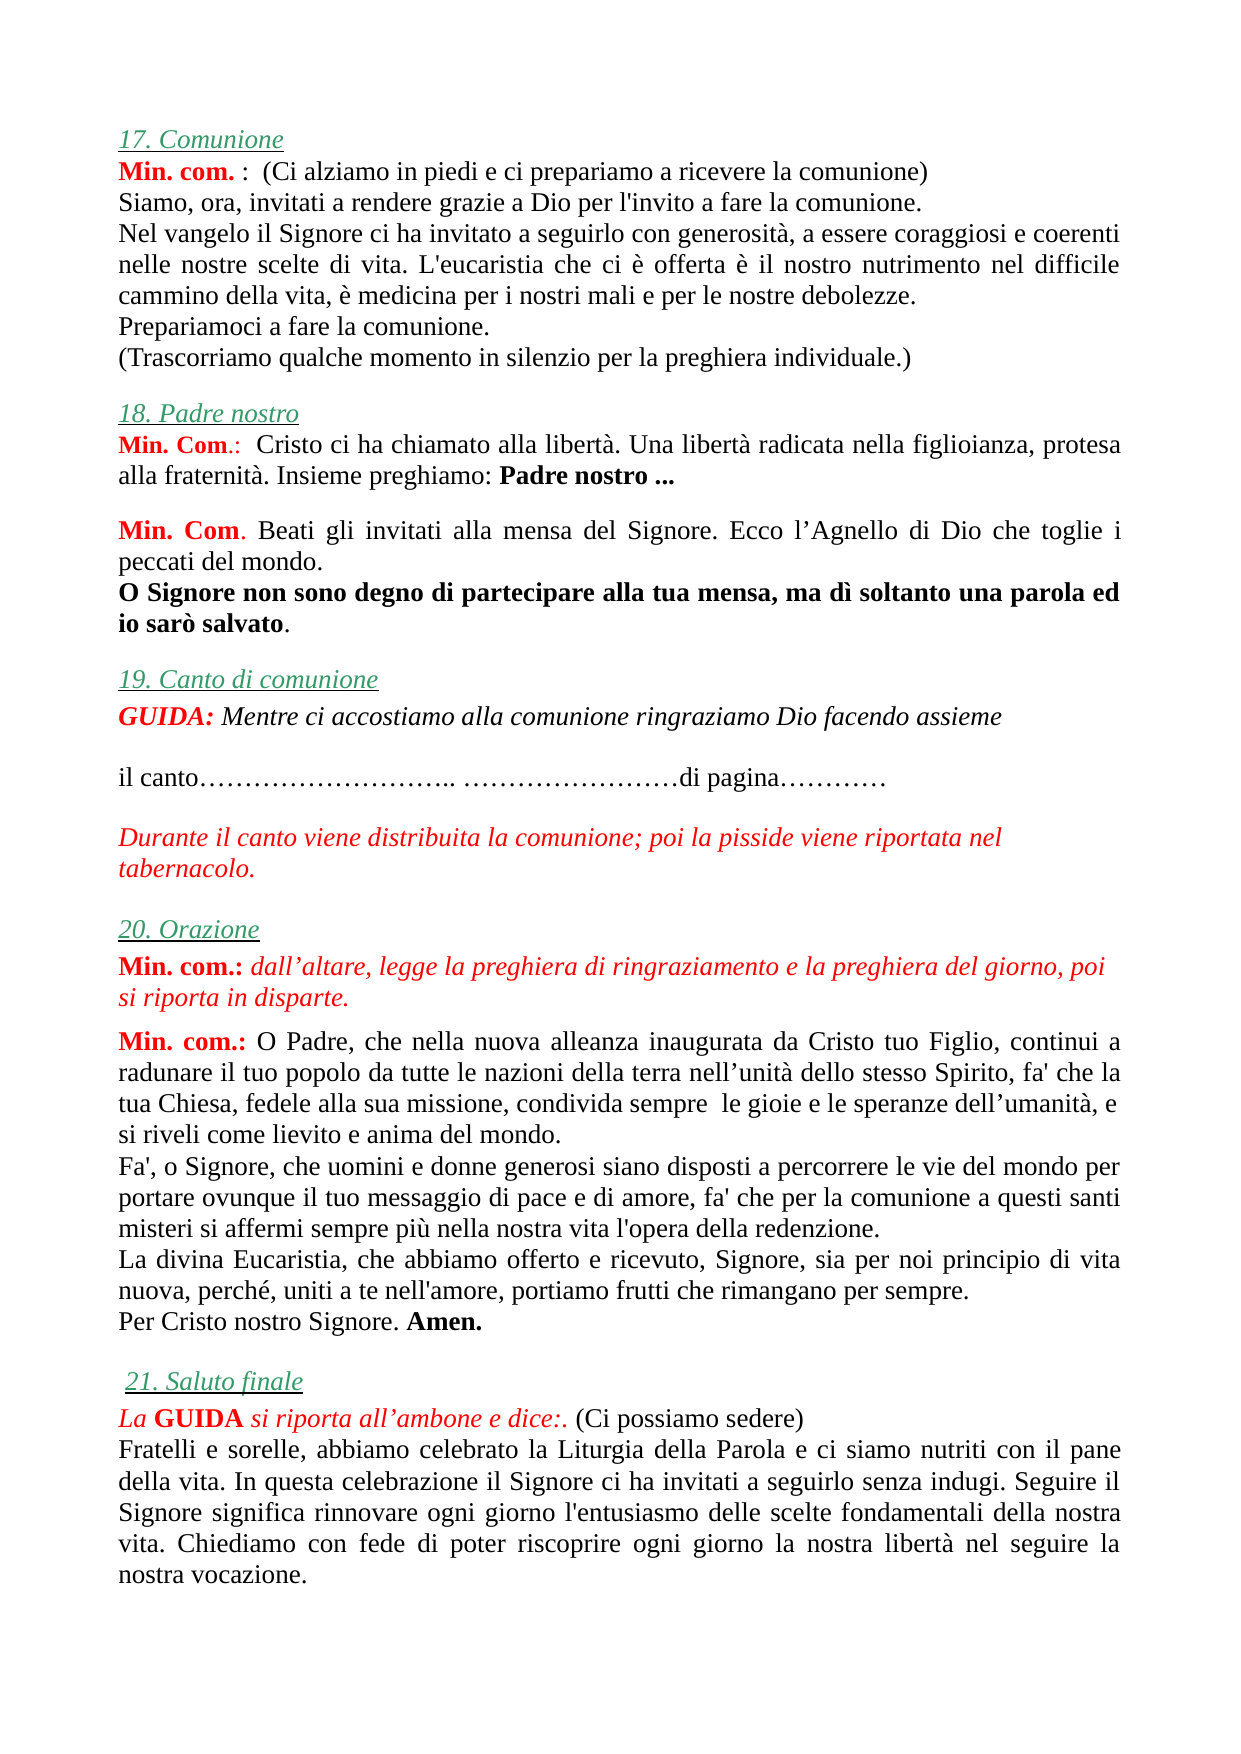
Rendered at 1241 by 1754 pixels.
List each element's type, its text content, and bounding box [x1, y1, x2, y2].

text La GUIDA si riporta all’ambone e dice:. (Ci possiamo sedere) [118, 1402, 1122, 1433]
text Nel vangelo il Signore ci ha invitato a seguirlo con generosità, a essere coraggiosi e coerenti nelle nostre scelte di vita. L'eucaristia che ci è offerta è il nostro nutrimento nel difficile cammino della vita, è medicina per i nostri mali e per le nostre debolezze. [118, 217, 1122, 310]
text La divina Eucaristia, che abbiamo offerto e ricevuto, Signore, sia per noi principio di vita nuova, perché, uniti a te nell'amore, portiamo frutti che rimangano per sempre. [118, 1243, 1122, 1305]
text Prepariamoci a fare la comunione. [118, 310, 1122, 341]
text Siamo, ora, invitati a rendere grazie a Dio per l'invito a fare la comunione. [118, 186, 1122, 217]
text Min. Com. Beati gli invitati alla mensa del Signore. Ecco l’Agnello di Dio che toglie i peccati del mondo. [118, 514, 1122, 576]
text Per Cristo nostro Signore. Amen. [118, 1305, 1122, 1337]
text Min. Com.: Cristo ci ha chiamato alla libertà. Una libertà radicata nella figlioianza, protesa alla fraternità. Insieme preghiamo: Padre nostro ... [118, 428, 1122, 490]
text Min. com.: O Padre, che nella nuova alleanza inaugurata da Cristo tuo Figlio, continui a radunare il tuo popolo da tutte le nazioni della terra nell’unità dello stesso Spirito, fa' che la tua Chiesa, fedele alla sua missione, condivida sempre le gioie e le speranze dell’umanità, e [118, 1025, 1122, 1118]
text Durante il canto viene distribuita la comunione; poi la pisside viene riportata nel tabernacolo. [118, 821, 1122, 883]
text 17. Comunione [118, 123, 1122, 154]
text GUIDA: Mentre ci accostiamo alla comunione ringraziamo Dio facendo assieme [118, 700, 1122, 731]
text Fa', o Signore, che uomini e donne generosi siano disposti a percorrere le vie del mondo per portare ovunque il tuo messaggio di pace e di amore, fa' che per la comunione a questi santi misteri si affermi sempre più nella nostra vita l'opera della redenzione. [118, 1150, 1122, 1243]
text Min. com.: dall’altare, legge la preghiera di ringraziamento e la preghiera del giorno, poi si riporta in disparte. [118, 950, 1122, 1013]
text Fratelli e sorelle, abbiamo celebrato la Liturgia della Parola e ci siamo nutriti con il pane della vita. In questa celebrazione il Signore ci ha invitati a seguirlo senza indugi. Seguire il Signore significa rinnovare ogni giorno l'entusiasmo delle scelte fondamentali della nostra vita. Chiediamo con fede di poter riscoprire ogni giorno la nostra libertà nel seguire la nostra vocazione. [118, 1433, 1122, 1589]
text si riveli come lievito e anima del mondo. [118, 1118, 1122, 1150]
text 19. Canto di comunione [118, 663, 1122, 694]
text 21. Saluto finale [118, 1365, 1122, 1396]
text Min. com. : (Ci alziamo in piedi e ci prepariamo a ricevere la comunione) [118, 154, 1122, 186]
text 18. Padre nostro [118, 397, 1122, 428]
text 20. Orazione [118, 913, 1122, 944]
text il canto……………………….. ……………………di pagina………… [118, 761, 1122, 792]
text O Signore non sono degno di partecipare alla tua mensa, ma dì soltanto una parola ed io sarò salvato. [118, 576, 1122, 639]
text (Trascorriamo qualche momento in silenzio per la preghiera individuale.) [118, 341, 1122, 373]
